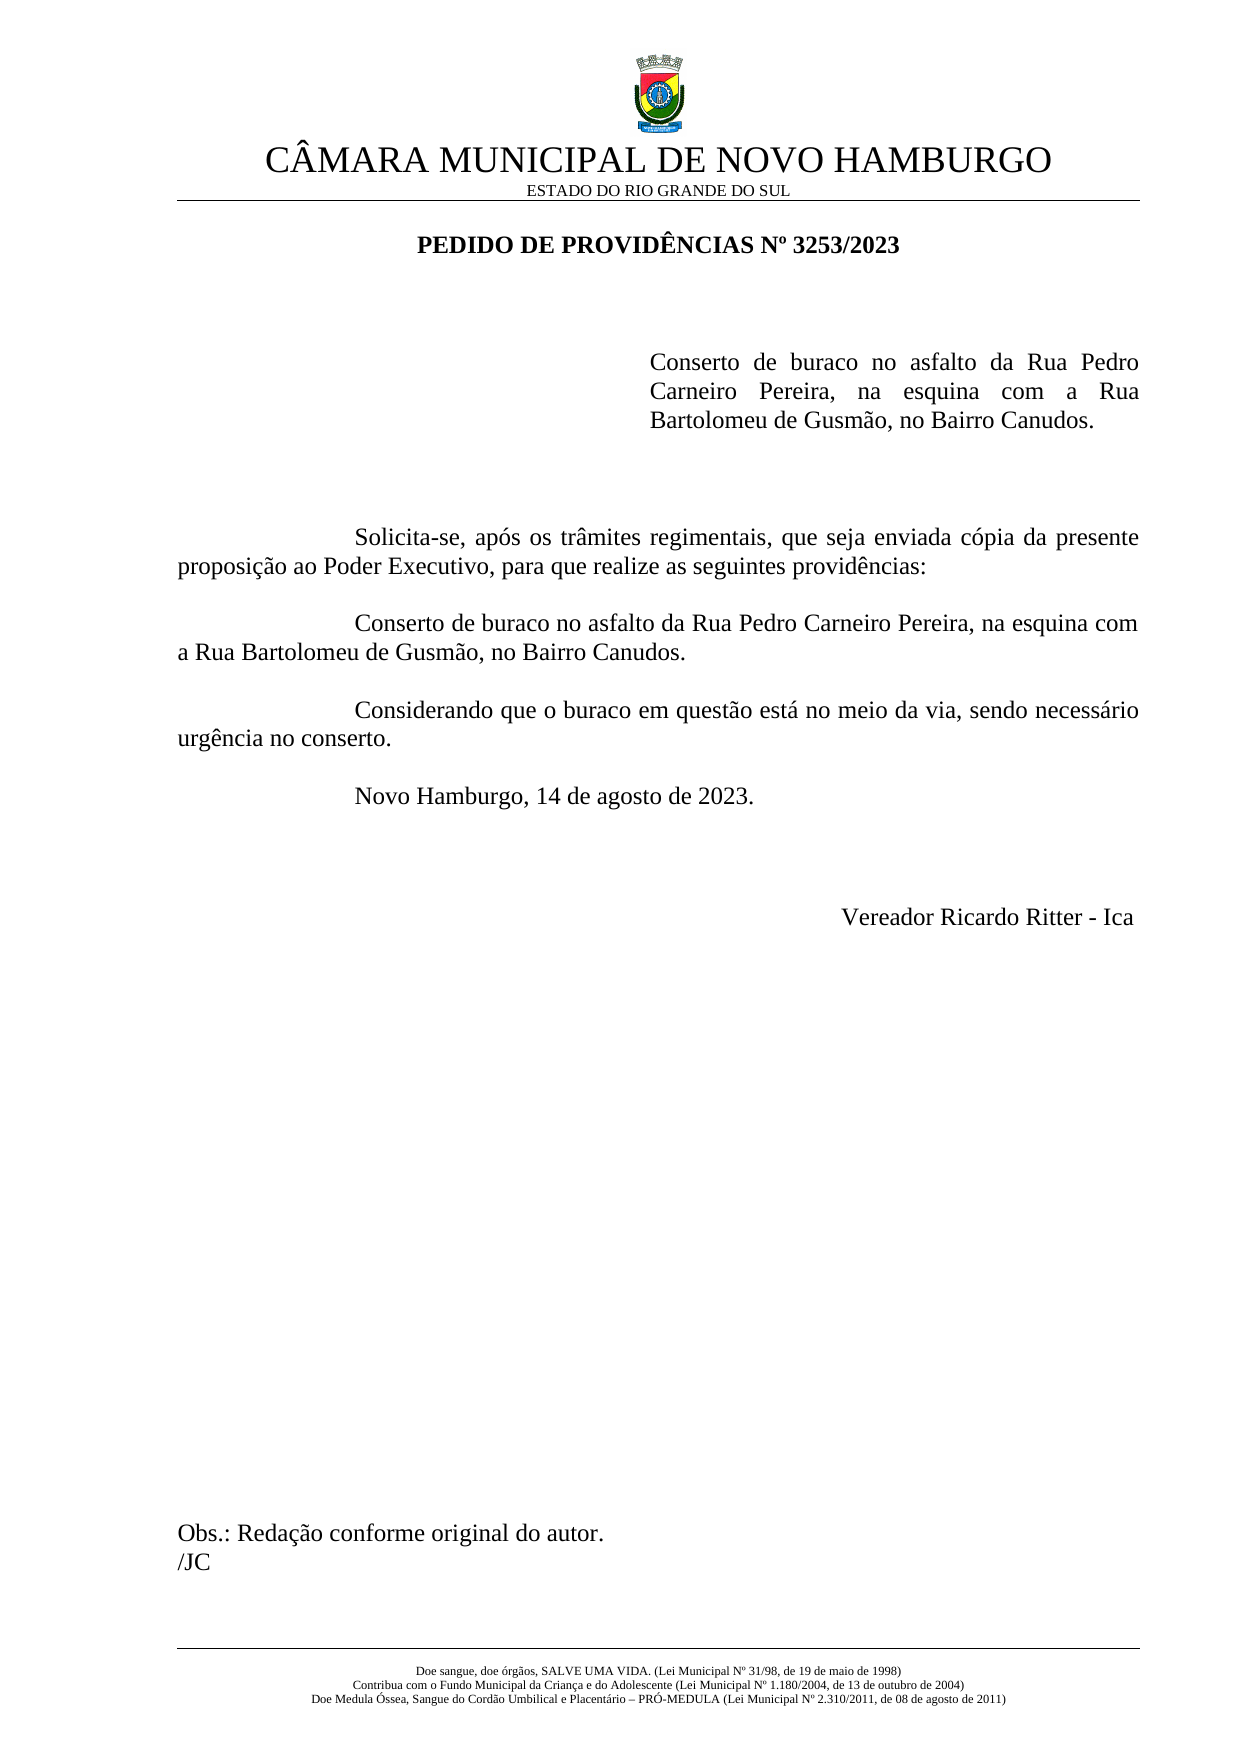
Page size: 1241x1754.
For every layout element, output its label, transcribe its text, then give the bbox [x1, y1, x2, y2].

text Novo Hamburgo, 14 de agosto de 2023. [177, 781, 1140, 810]
text Considerando que o buraco em questão está no meio da via, sendo necessário urgência no conserto. [177, 695, 1140, 752]
picture [630, 48, 687, 137]
text Conserto de buraco no asfalto da Rua Pedro Carneiro Pereira, na esquina com a Rua Bartolomeu de Gusmão, no Bairro Canudos. [177, 608, 1140, 666]
text Conserto de buraco no asfalto da Rua Pedro Carneiro Pereira, na esquina com a Rua Bartolomeu de Gusmão, no Bairro Canudos. [649, 347, 1140, 434]
text Obs.: Redação conforme original do autor. [177, 1518, 1140, 1547]
text Solicita-se, após os trâmites regimentais, que seja enviada cópia da presente proposição ao Poder Executivo, para que realize as seguintes providências: [177, 522, 1140, 580]
text /JC [177, 1547, 1140, 1576]
text PEDIDO DE PROVIDÊNCIAS Nº 3253/2023 [177, 230, 1140, 259]
text Vereador Ricardo Ritter - Ica [177, 902, 1140, 931]
